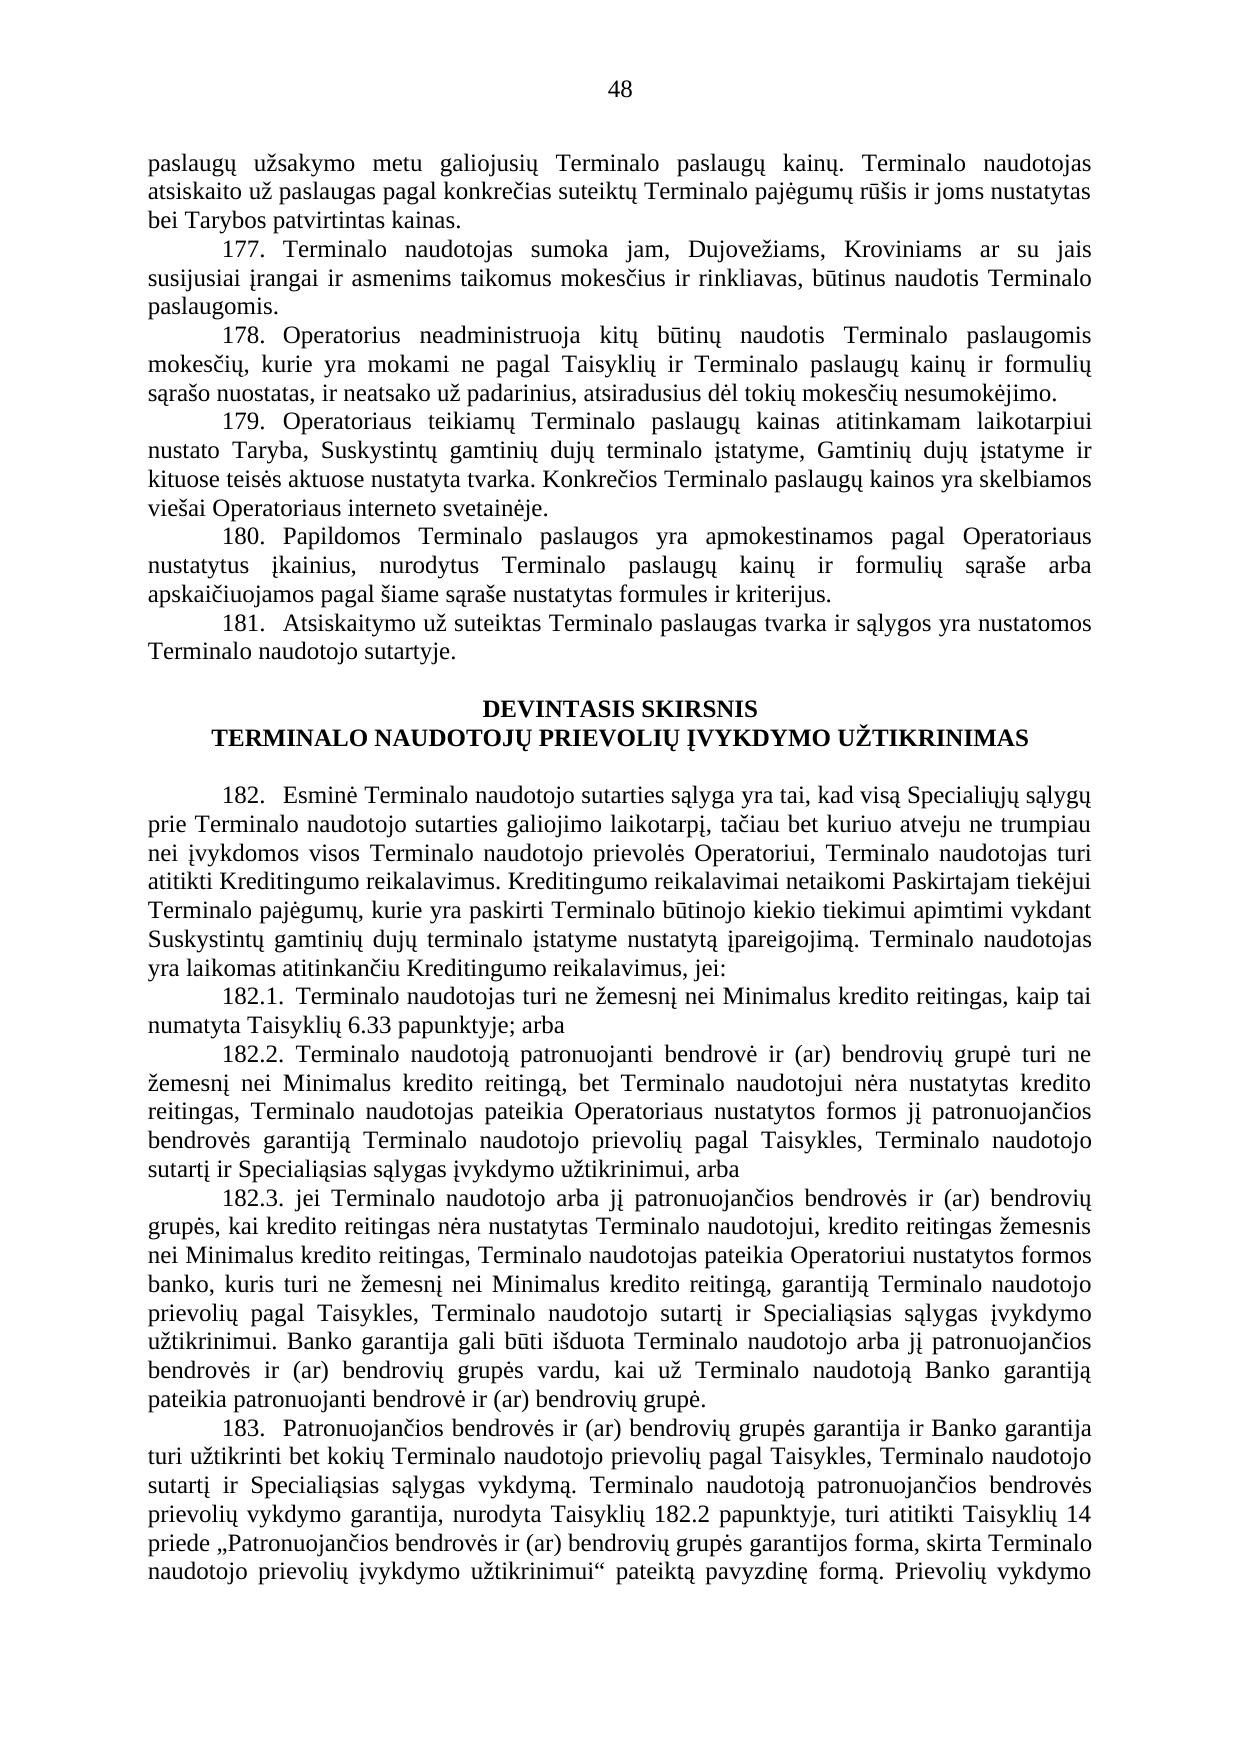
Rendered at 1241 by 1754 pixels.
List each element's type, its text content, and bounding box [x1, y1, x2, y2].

text 182.2. Terminalo naudotoją patronuojanti bendrovė ir (ar) bendrovių grupė turi ne žemesnį nei Minimalus kredito reitingą, bet Terminalo naudotojui nėra nustatytas kredito reitingas, Terminalo naudotojas pateikia Operatoriaus nustatytos formos jį patronuojančios bendrovės garantiją Terminalo naudotojo prievolių pagal Taisykles, Terminalo naudotojo sutartį ir Specialiąsias sąlygas įvykdymo užtikrinimui, arba [148, 1039, 1092, 1183]
text 182.3. jei Terminalo naudotojo arba jį patronuojančios bendrovės ir (ar) bendrovių grupės, kai kredito reitingas nėra nustatytas Terminalo naudotojui, kredito reitingas žemesnis nei Minimalus kredito reitingas, Terminalo naudotojas pateikia Operatoriui nustatytos formos banko, kuris turi ne žemesnį nei Minimalus kredito reitingą, garantiją Terminalo naudotojo prievolių pagal Taisykles, Terminalo naudotojo sutartį ir Specialiąsias sąlygas įvykdymo užtikrinimui. Banko garantija gali būti išduota Terminalo naudotojo arba jį patronuojančios bendrovės ir (ar) bendrovių grupės vardu, kai už Terminalo naudotoją Banko garantiją pateikia patronuojanti bendrovė ir (ar) bendrovių grupė. [148, 1183, 1092, 1413]
text 183. Patronuojančios bendrovės ir (ar) bendrovių grupės garantija ir Banko garantija turi užtikrinti bet kokių Terminalo naudotojo prievolių pagal Taisykles, Terminalo naudotojo sutartį ir Specialiąsias sąlygas vykdymą. Terminalo naudotoją patronuojančios bendrovės prievolių vykdymo garantija, nurodyta Taisyklių 182.2 papunktyje, turi atitikti Taisyklių 14 priede „Patronuojančios bendrovės ir (ar) bendrovių grupės garantijos forma, skirta Terminalo naudotojo prievolių įvykdymo užtikrinimui“ pateiktą pavyzdinę formą. Prievolių vykdymo [148, 1413, 1092, 1585]
text 182.1. Terminalo naudotojas turi ne žemesnį nei Minimalus kredito reitingas, kaip tai numatyta Taisyklių 6.33 papunktyje; arba [148, 981, 1092, 1039]
text 177. Terminalo naudotojas sumoka jam, Dujovežiams, Kroviniams ar su jais susijusiai įrangai ir asmenims taikomus mokesčius ir rinkliavas, būtinus naudotis Terminalo paslaugomis. [148, 234, 1092, 320]
text 178. Operatorius neadministruoja kitų būtinų naudotis Terminalo paslaugomis mokesčių, kurie yra mokami ne pagal Taisyklių ir Terminalo paslaugų kainų ir formulių sąrašo nuostatas, ir neatsako už padarinius, atsiradusius dėl tokių mokesčių nesumokėjimo. [148, 320, 1092, 406]
text 181. Atsiskaitymo už suteiktas Terminalo paslaugas tvarka ir sąlygos yra nustatomos Terminalo naudotojo sutartyje. [148, 608, 1092, 665]
text 179. Operatoriaus teikiamų Terminalo paslaugų kainas atitinkamam laikotarpiui nustato Taryba, Suskystintų gamtinių dujų terminalo įstatyme, Gamtinių dujų įstatyme ir kituose teisės aktuose nustatyta tvarka. Konkrečios Terminalo paslaugų kainos yra skelbiamos viešai Operatoriaus interneto svetainėje. [148, 406, 1092, 521]
text paslaugų užsakymo metu galiojusių Terminalo paslaugų kainų. Terminalo naudotojas atsiskaito už paslaugas pagal konkrečias suteiktų Terminalo pajėgumų rūšis ir joms nustatytas bei Tarybos patvirtintas kainas. [148, 148, 1092, 234]
text 180. Papildomos Terminalo paslaugos yra apmokestinamos pagal Operatoriaus nustatytus įkainius, nurodytus Terminalo paslaugų kainų ir formulių sąraše arba apskaičiuojamos pagal šiame sąraše nustatytas formules ir kriterijus. [148, 521, 1092, 608]
subtitle TERMINALO NAUDOTOJŲ PRIEVOLIŲ ĮVYKDYMO UŽTIKRINIMAS [148, 723, 1092, 751]
subtitle DEVINTASIS SKIRSNIS [148, 694, 1092, 723]
text 182. Esminė Terminalo naudotojo sutarties sąlyga yra tai, kad visą Specialiųjų sąlygų prie Terminalo naudotojo sutarties galiojimo laikotarpį, tačiau bet kuriuo atveju ne trumpiau nei įvykdomos visos Terminalo naudotojo prievolės Operatoriui, Terminalo naudotojas turi atitikti Kreditingumo reikalavimus. Kreditingumo reikalavimai netaikomi Paskirtajam tiekėjui Terminalo pajėgumų, kurie yra paskirti Terminalo būtinojo kiekio tiekimui apimtimi vykdant Suskystintų gamtinių dujų terminalo įstatyme nustatytą įpareigojimą. Terminalo naudotojas yra laikomas atitinkančiu Kreditingumo reikalavimus, jei: [148, 780, 1092, 981]
